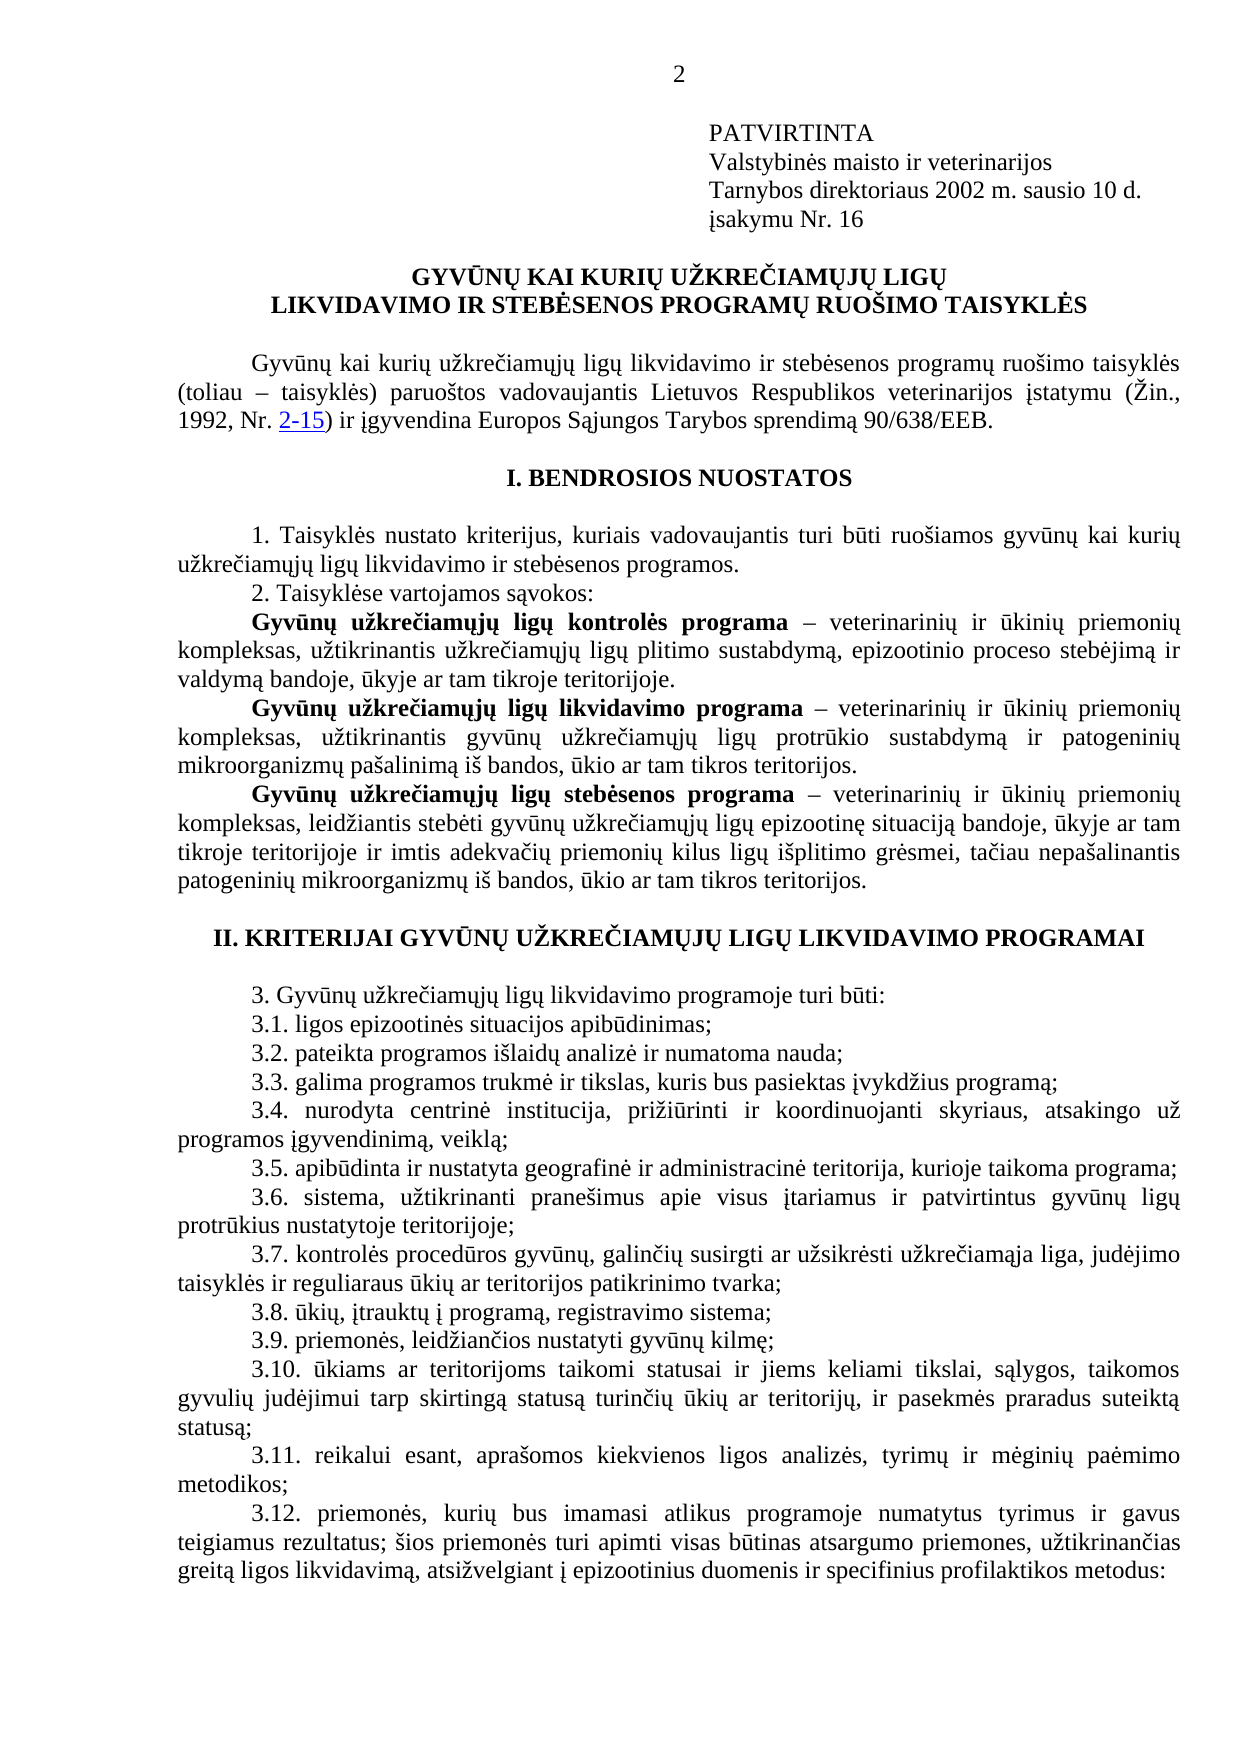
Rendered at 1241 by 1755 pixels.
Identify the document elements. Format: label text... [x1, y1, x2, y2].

text 3.11. reikalui esant, aprašomos kiekvienos ligos analizės, tyrimų ir mėginių paėmimo metodikos; [177, 1441, 1181, 1498]
text Valstybinės maisto ir veterinarijos [177, 147, 1181, 176]
text 3.4. nurodyta centrinė institucija, prižiūrinti ir koordinuojanti skyriaus, atsakingo už programos įgyvendinimą, veiklą; [177, 1096, 1181, 1153]
text Gyvūnų kai kurių užkrečiamųjų ligų likvidavimo ir stebėsenos programų ruošimo taisyklės (toliau – taisyklės) paruoštos vadovaujantis Lietuvos Respublikos veterinarijos įstatymu (Žin., 1992, Nr. 2-15) ir įgyvendina Europos Sąjungos Tarybos sprendimą 90/638/EEB. [177, 348, 1181, 434]
text 2. Taisyklėse vartojamos sąvokos: [177, 578, 1181, 607]
text II. KRITERIJAI GYVŪNŲ UŽKREČIAMŲJŲ LIGŲ LIKVIDAVIMO PROGRAMAI [177, 923, 1181, 952]
text 3. Gyvūnų užkrečiamųjų ligų likvidavimo programoje turi būti: [177, 981, 1181, 1009]
text Gyvūnų užkrečiamųjų ligų likvidavimo programa – veterinarinių ir ūkinių priemonių kompleksas, užtikrinantis gyvūnų užkrečiamųjų ligų protrūkio sustabdymą ir patogeninių mikroorganizmų pašalinimą iš bandos, ūkio ar tam tikros teritorijos. [177, 693, 1181, 779]
text I. BENDROSIOS NUOSTATOS [177, 463, 1181, 492]
text 3.12. priemonės, kurių bus imamasi atlikus programoje numatytus tyrimus ir gavus teigiamus rezultatus; šios priemonės turi apimti visas būtinas atsargumo priemones, užtikrinančias greitą ligos likvidavimą, atsižvelgiant į epizootinius duomenis ir specifinius profilaktikos metodus: [177, 1498, 1181, 1584]
text gyvūnų kai kurių užkrečiamųJŲ ligų [177, 262, 1181, 291]
text likvidavimo ir stebėsenos programų ruošimo taisyklės [177, 291, 1181, 319]
text 3.10. ūkiams ar teritorijoms taikomi statusai ir jiems keliami tikslai, sąlygos, taikomos gyvulių judėjimui tarp skirtingą statusą turinčių ūkių ar teritorijų, ir pasekmės praradus suteiktą statusą; [177, 1354, 1181, 1441]
text 3.6. sistema, užtikrinanti pranešimus apie visus įtariamus ir patvirtintus gyvūnų ligų protrūkius nustatytoje teritorijoje; [177, 1182, 1181, 1239]
text Tarnybos direktoriaus 2002 m. sausio 10 d. įsakymu Nr. 16 [709, 176, 1181, 233]
text 3.1. ligos epizootinės situacijos apibūdinimas; [177, 1009, 1181, 1038]
text 3.2. pateikta programos išlaidų analizė ir numatoma nauda; [177, 1038, 1181, 1067]
text 3.7. kontrolės procedūros gyvūnų, galinčių susirgti ar užsikrėsti užkrečiamąja liga, judėjimo taisyklės ir reguliaraus ūkių ar teritorijos patikrinimo tvarka; [177, 1239, 1181, 1297]
text 3.8. ūkių, įtrauktų į programą, registravimo sistema; [177, 1297, 1181, 1326]
text PATVIRTINTA [177, 118, 1181, 147]
text 3.9. priemonės, leidžiančios nustatyti gyvūnų kilmę; [177, 1326, 1181, 1354]
text Gyvūnų užkrečiamųjų ligų kontrolės programa – veterinarinių ir ūkinių priemonių kompleksas, užtikrinantis užkrečiamųjų ligų plitimo sustabdymą, epizootinio proceso stebėjimą ir valdymą bandoje, ūkyje ar tam tikroje teritorijoje. [177, 607, 1181, 693]
text 1. Taisyklės nustato kriterijus, kuriais vadovaujantis turi būti ruošiamos gyvūnų kai kurių užkrečiamųjų ligų likvidavimo ir stebėsenos programos. [177, 521, 1181, 578]
text 3.5. apibūdinta ir nustatyta geografinė ir administracinė teritorija, kurioje taikoma programa; [177, 1153, 1181, 1182]
text 3.3. galima programos trukmė ir tikslas, kuris bus pasiektas įvykdžius programą; [177, 1067, 1181, 1096]
text Gyvūnų užkrečiamųjų ligų stebėsenos programa – veterinarinių ir ūkinių priemonių kompleksas, leidžiantis stebėti gyvūnų užkrečiamųjų ligų epizootinę situaciją bandoje, ūkyje ar tam tikroje teritorijoje ir imtis adekvačių priemonių kilus ligų išplitimo grėsmei, tačiau nepašalinantis patogeninių mikroorganizmų iš bandos, ūkio ar tam tikros teritorijos. [177, 779, 1181, 894]
